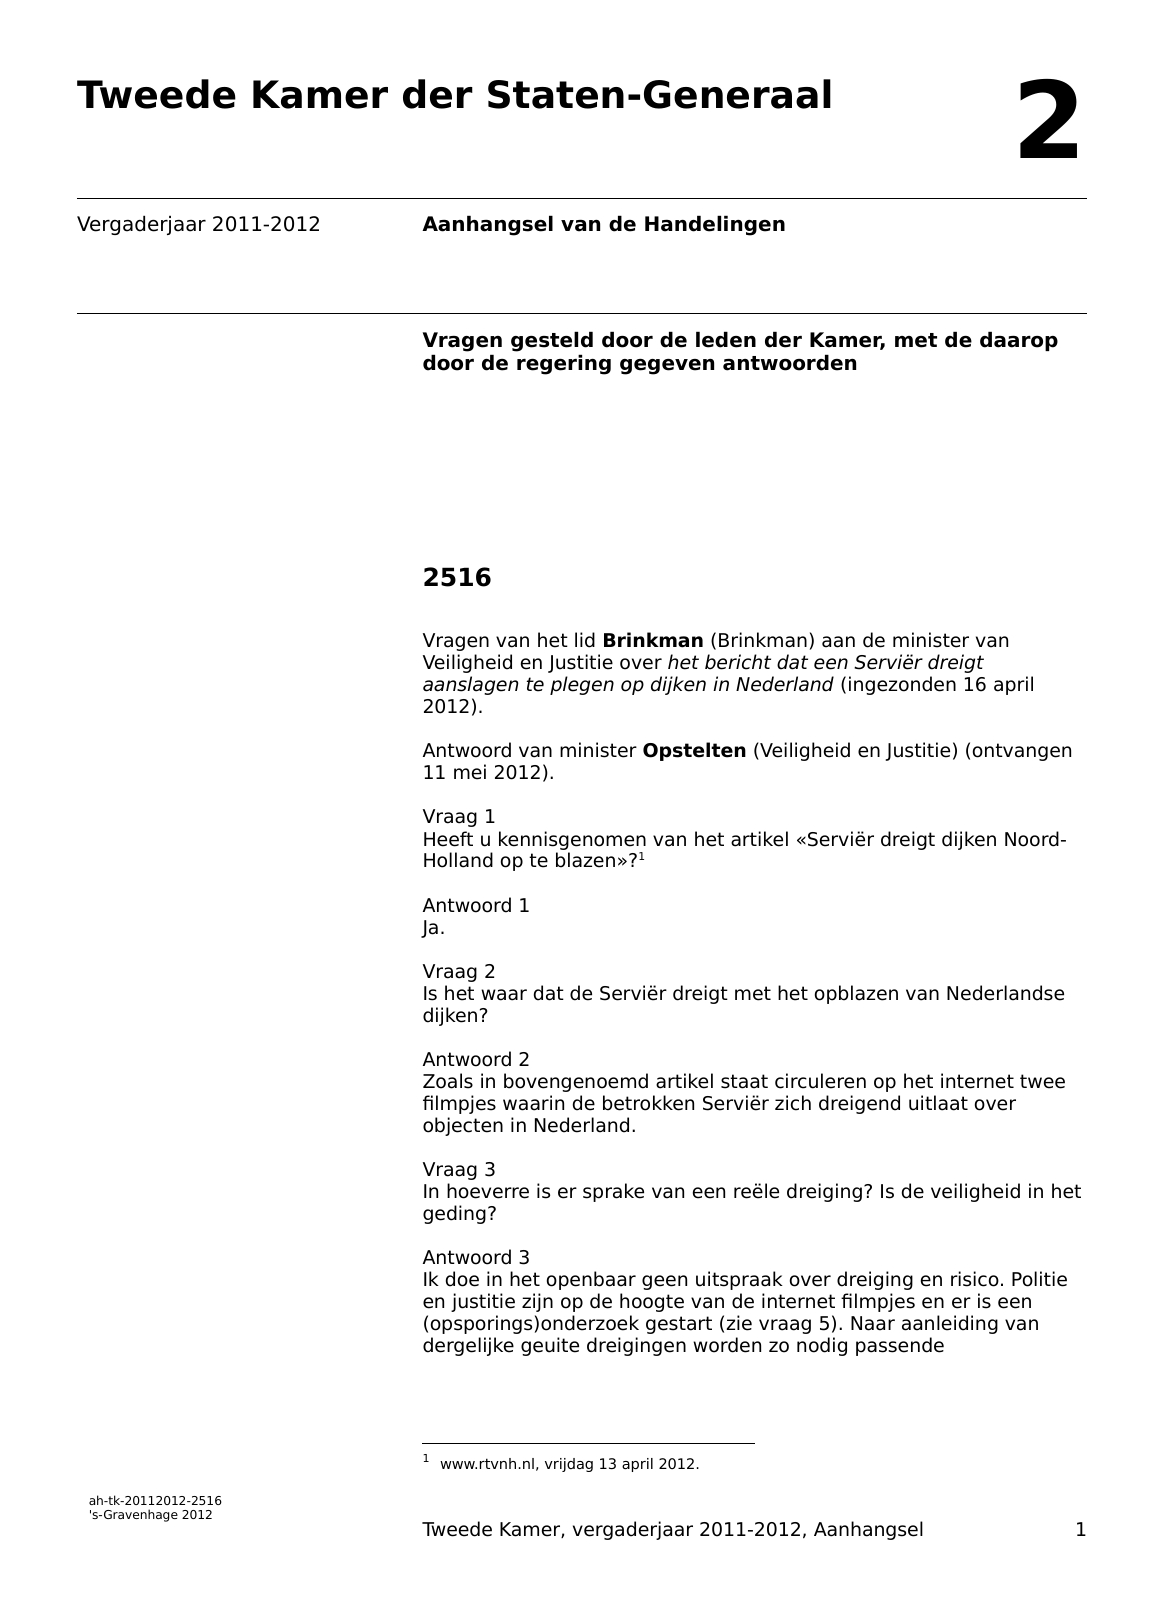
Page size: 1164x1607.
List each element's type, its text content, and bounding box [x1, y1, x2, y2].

text Heeft u kennisgenomen van het artikel «Serviër dreigt dijken Noord-Holland op te blazen»? [422, 828, 1087, 872]
text www.rtvnh.nl, vrijdag 13 april 2012. [422, 1452, 1087, 1474]
table_cell Vergaderjaar 2011-2012 [77, 199, 422, 313]
text Vraag 2 [422, 961, 1087, 983]
text Antwoord 2 [422, 1049, 1087, 1071]
text In hoeverre is er sprake van een reële dreiging? Is de veiligheid in het geding? [422, 1181, 1087, 1225]
text Is het waar dat de Serviër dreigt met het opblazen van Nederlandse dijken? [422, 983, 1087, 1027]
table_header 2 [886, 59, 1087, 198]
text Ja. [422, 917, 1087, 938]
text Antwoord 1 [422, 894, 1087, 917]
text 2516 [422, 563, 1087, 592]
text Antwoord 3 [422, 1247, 1087, 1269]
text Vraag 3 [422, 1159, 1087, 1181]
text Vraag 1 [422, 806, 1087, 828]
text ah-tk-20112012-2516 [88, 1494, 323, 1508]
table_cell Aanhangsel van de Handelingen [422, 199, 1087, 313]
text Vragen van het lid Brinkman (Brinkman) aan de minister van Veiligheid en Justitie over het bericht dat een Serviër dreigt aanslagen te plegen op dijken in Nederland (ingezonden 16 april 2012). [422, 630, 1087, 718]
text 's-Gravenhage 2012 [88, 1508, 323, 1522]
text Antwoord van minister Opstelten (Veiligheid en Justitie) (ontvangen 11 mei 2012). [422, 740, 1087, 784]
text Ik doe in het openbaar geen uitspraak over dreiging en risico. Politie en justitie zijn op de hoogte van de internet filmpjes en er is een (opsporings)onderzoek gestart (zie vraag 5). Naar aanleiding van dergelijke geuite dreigingen worden zo nodig passende [422, 1269, 1087, 1357]
table_header Tweede Kamer der Staten-Generaal [77, 59, 886, 198]
text Zoals in bovengenoemd artikel staat circuleren op het internet twee filmpjes waarin de betrokken Serviër zich dreigend uitlaat over objecten in Nederland. [422, 1071, 1087, 1137]
table_cell [77, 314, 422, 375]
table_cell Vragen gesteld door de leden der Kamer, met de daarop door de regering gegeven antwoorden [422, 314, 1087, 375]
